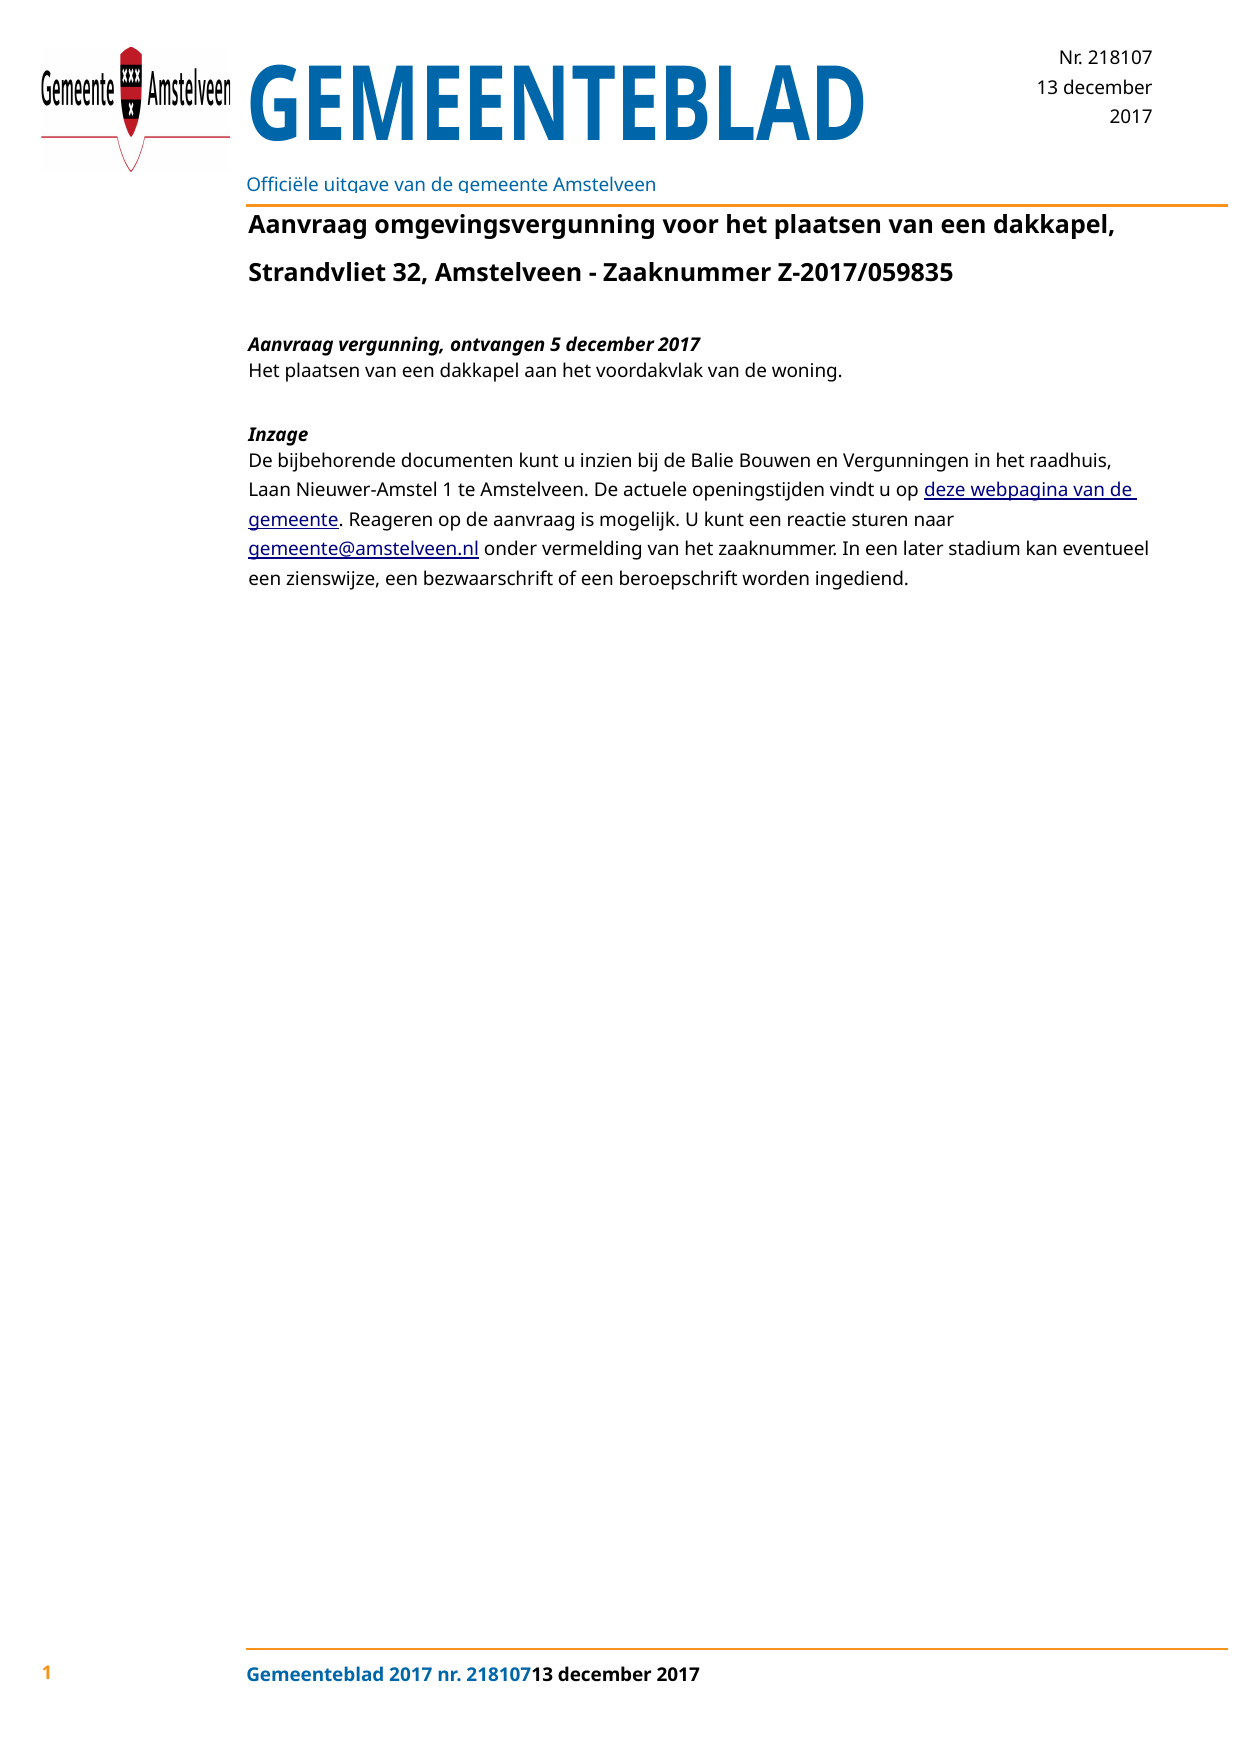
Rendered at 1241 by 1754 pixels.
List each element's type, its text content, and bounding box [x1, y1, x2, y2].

text Aanvraag vergunning, ontvangen 5 december 2017 [248, 331, 1152, 357]
text De bijbehorende documenten kunt u inzien bij de Balie Bouwen en Vergunningen in het raadhuis, Laan Nieuwer-Amstel 1 te Amstelveen. De actuele openingstijden vindt u op deze webpagina van de gemeente. Reageren op de aanvraag is mogelijk. U kunt een reactie sturen naar gemeente@amstelveen.nl onder vermelding van het zaaknummer. In een later stadium kan eventueel een zienswijze, een bezwaarschrift of een beroepschrift worden ingediend. [248, 447, 1152, 591]
text Inzage [248, 421, 1152, 447]
text Het plaatsen van een dakkapel aan het voordakvlak van de woning. [248, 357, 1152, 383]
text Aanvraag omgevingsvergunning voor het plaatsen van een dakkapel, Strandvliet 32, Amstelveen - Zaaknummer Z-2017/059835 [248, 207, 1152, 288]
picture [41, 47, 231, 172]
